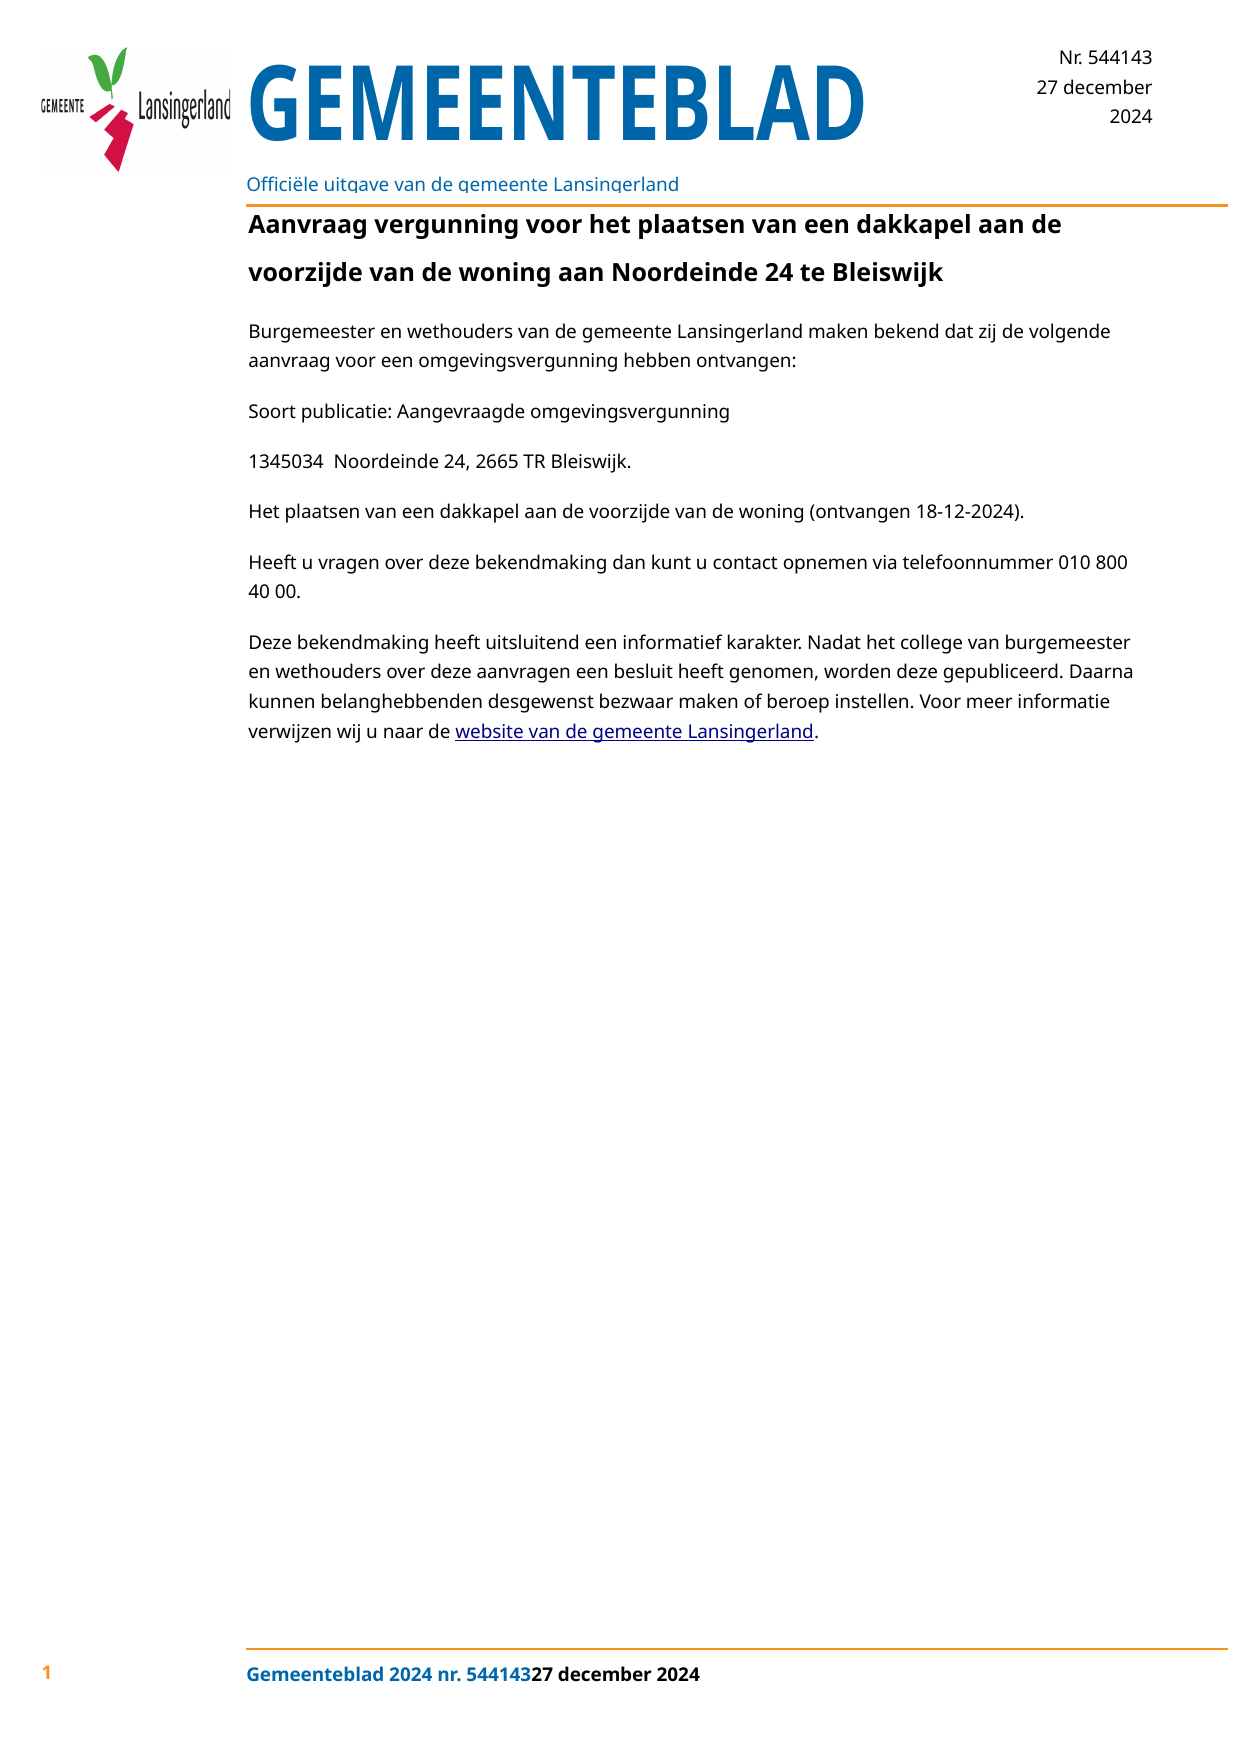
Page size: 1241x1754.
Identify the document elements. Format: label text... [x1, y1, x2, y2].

text Deze bekendmaking heeft uitsluitend een informatief karakter. Nadat het college van burgemeester en wethouders over deze aanvragen een besluit heeft genomen, worden deze gepubliceerd. Daarna kunnen belanghebbenden desgewenst bezwaar maken of beroep instellen. Voor meer informatie verwijzen wij u naar de website van de gemeente Lansingerland. [248, 629, 1152, 744]
text Burgemeester en wethouders van de gemeente Lansingerland maken bekend dat zij de volgende aanvraag voor een omgevingsvergunning hebben ontvangen: [248, 318, 1152, 373]
picture [41, 47, 231, 172]
text Het plaatsen van een dakkapel aan de voorzijde van de woning (ontvangen 18-12-2024). [248, 499, 1152, 524]
text Soort publicatie: Aangevraagde omgevingsvergunning [248, 398, 1152, 424]
text Aanvraag vergunning voor het plaatsen van een dakkapel aan de voorzijde van de woning aan Noordeinde 24 te Bleiswijk [248, 207, 1152, 288]
text 1345034 Noordeinde 24, 2665 TR Bleiswijk. [248, 448, 1152, 474]
text Heeft u vragen over deze bekendmaking dan kunt u contact opnemen via telefoonnummer 010 800 40 00. [248, 549, 1152, 604]
